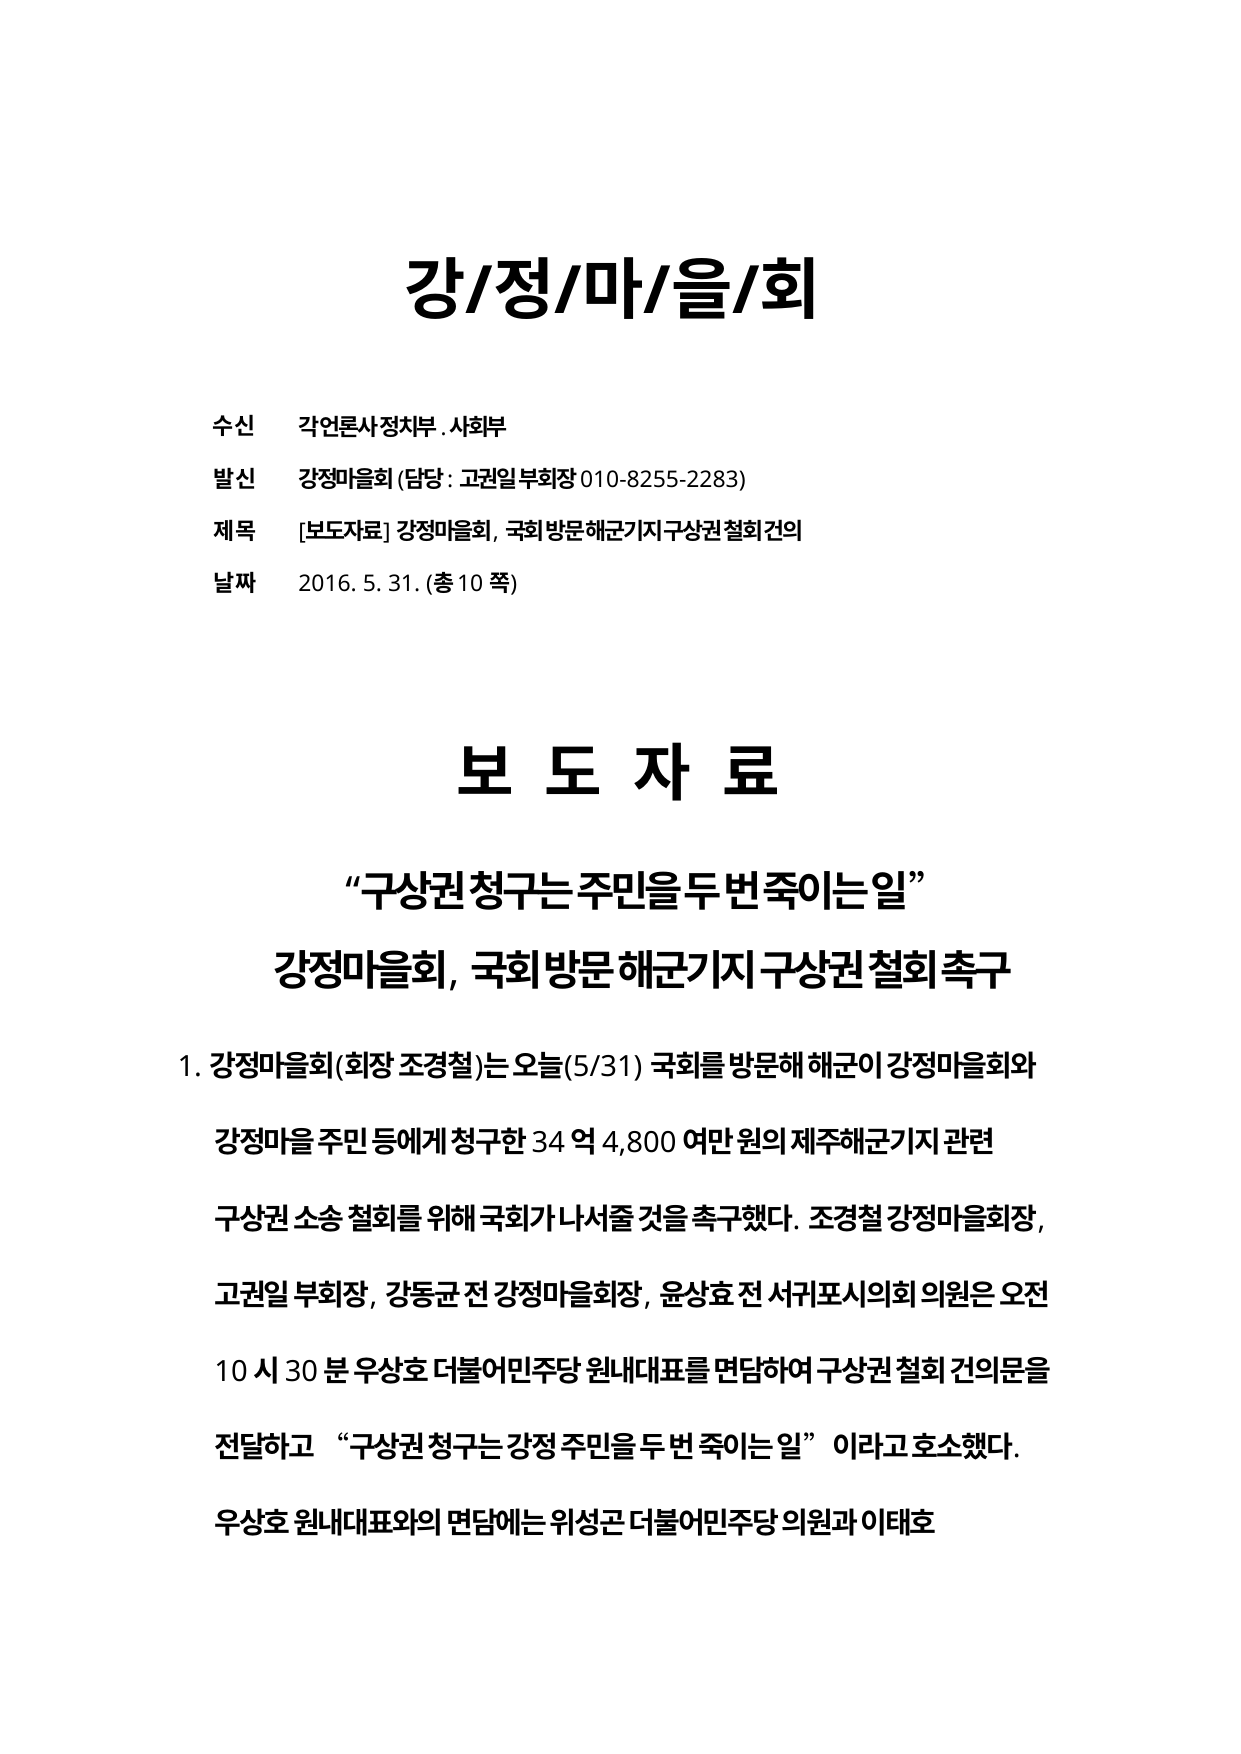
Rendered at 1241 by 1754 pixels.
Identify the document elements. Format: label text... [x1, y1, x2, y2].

text 강/정/마/을/회 [177, 236, 1063, 333]
text 1. 강정마을회(회장 조경철)는 오늘(5/31) 국회를 방문해 해군이 강정마을회와 강정마을 주민 등에게 청구한 34억 4,800여만 원의 제주해군기지 관련 구상권 소송 철회를 위해 국회가 나서줄 것을 촉구했다. 조경철 강정마을회장, 고권일 부회장, 강동균 전 강정마을회장, 윤상효 전 서귀포시의회 의원은 오전 10시 30분 우상호 더불어민주당 원내대표를 면담하여 구상권 철회 건의문을 전달하고 “구상권 청구는 강정 주민을 두 번 죽이는 일”이라고 호소했다. 우상호 원내대표와의 면담에는 위성곤 더불어민주당 의원과 이태호 [177, 1043, 1063, 1542]
table_cell 날 짜 [177, 562, 295, 614]
table_cell 발 신 [177, 458, 295, 510]
table_header 각 언론사 정치부․사회부 [295, 405, 1058, 457]
table_cell 강정마을회 (담당 : 고권일 부회장 010-8255-2283) [295, 458, 1058, 510]
table_cell [보도자료] 강정마을회, 국회 방문 해군기지 구상권 철회 건의 [295, 510, 1058, 562]
table_header “구상권 청구는 주민을 두 번 죽이는 일” 강정마을회, 국회 방문 해군기지 구상권 철회 촉구 [207, 856, 1088, 1008]
table_cell 제 목 [177, 510, 295, 562]
table_header 수 신 [177, 405, 295, 457]
table_cell [177, 614, 1058, 720]
table_cell 2016. 5. 31. (총 10 쪽) [295, 562, 1058, 614]
table_cell 보도자료 [177, 720, 1058, 853]
